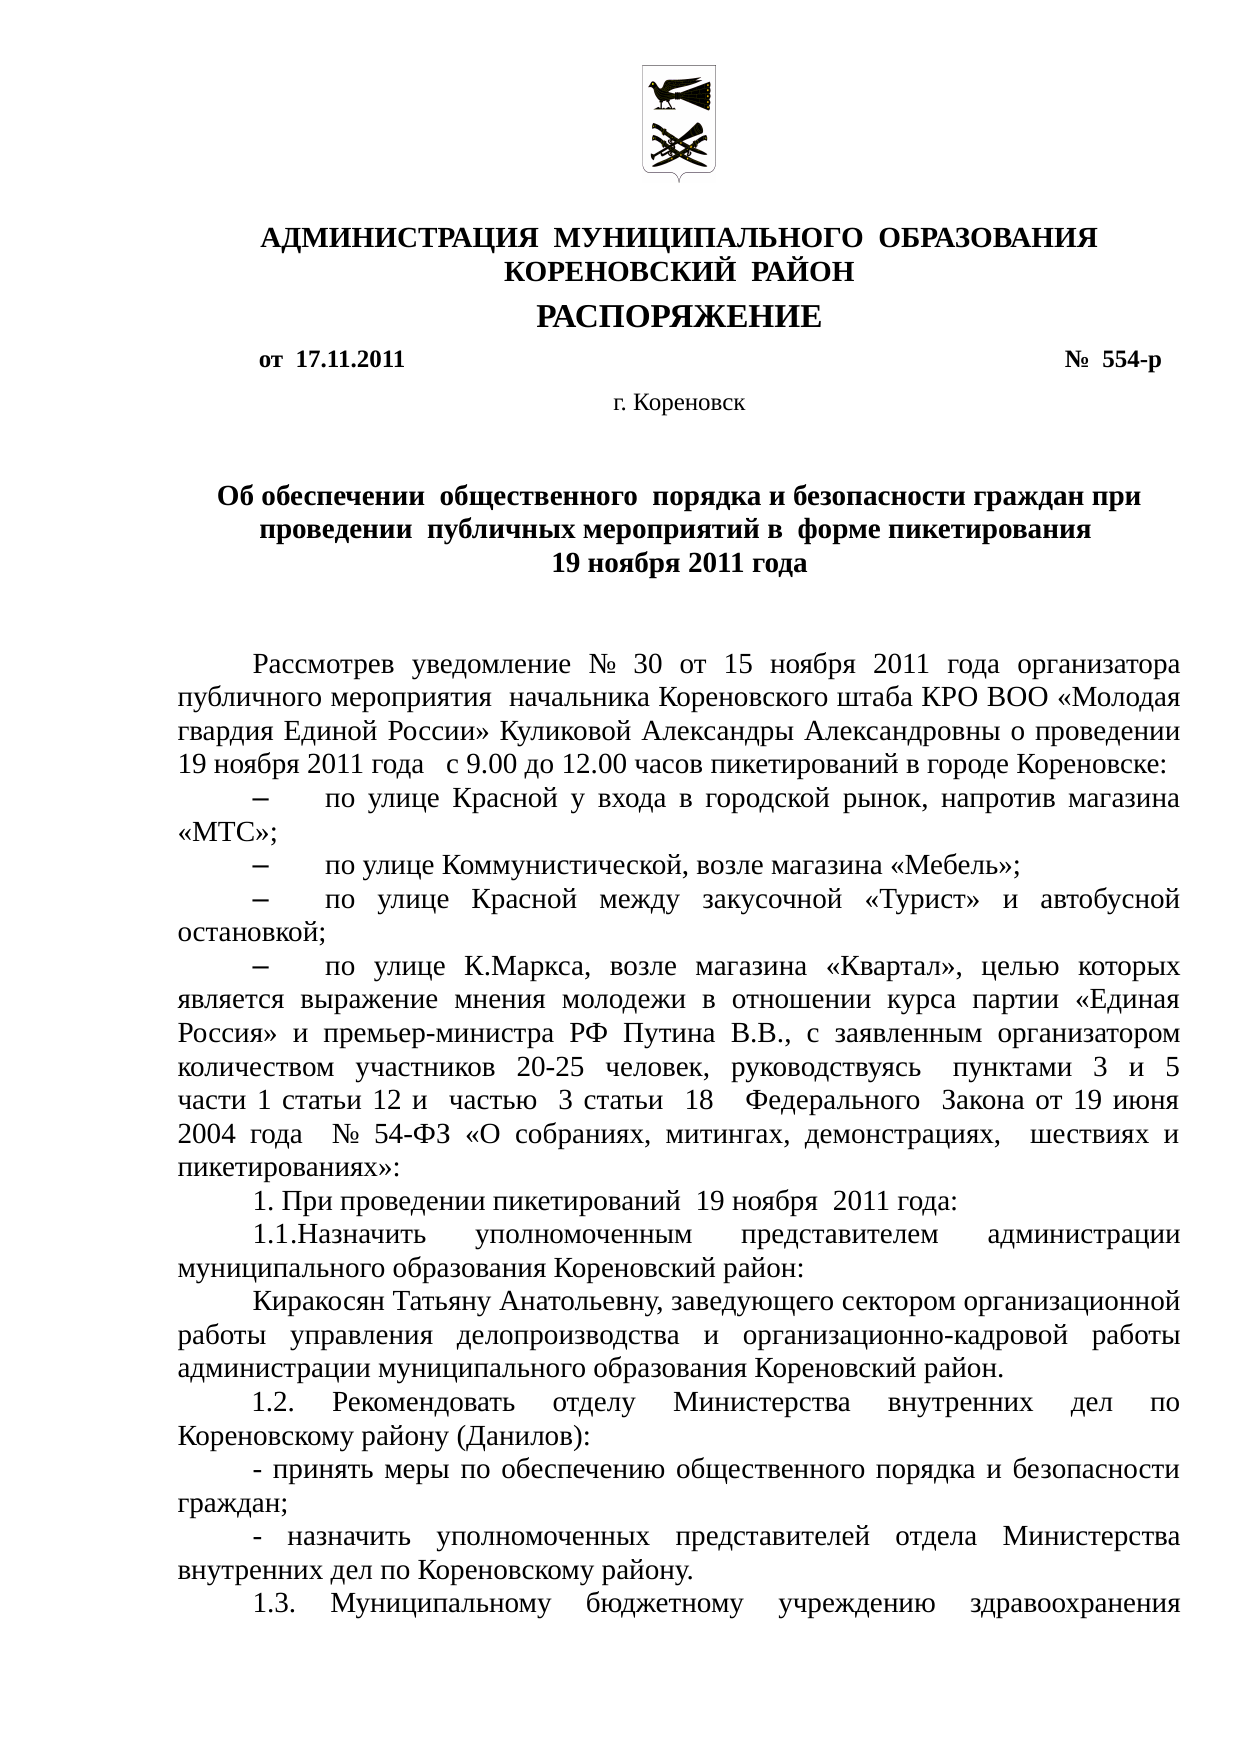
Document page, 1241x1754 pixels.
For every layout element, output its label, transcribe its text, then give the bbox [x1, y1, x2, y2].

list по улице Коммунистической, возле магазина «Мебель»; [177, 847, 1181, 881]
list 1.2. Рекомендовать отделу Министерства внутренних дел по Кореновскому району (Данилов): [177, 1384, 1181, 1451]
text Киракосян Татьяну Анатольевну, заведующего сектором организационной работы управления делопроизводства и организационно-кадровой работы администрации муниципального образования Кореновский район. [177, 1283, 1181, 1384]
picture [642, 65, 716, 183]
text 19 ноября 2011 года [177, 545, 1181, 579]
text - назначить уполномоченных представителей отдела Министерства внутренних дел по Кореновскому району. [177, 1518, 1181, 1585]
list по улице К.Маркса, возле магазина «Квартал», целью которых является выражение мнения молодежи в отношении курса партии «Единая Россия» и премьер-министра РФ Путина В.В., с заявленным организатором количеством участников 20-25 человек, руководствуясь пунктами 3 и 5 части 1 статьи 12 и частью 3 статьи 18 Федерального Закона от 19 июня 2004 года № 54-ФЗ «О собраниях, митингах, демонстрациях, шествиях и пикетированиях»: [177, 948, 1181, 1183]
subtitle РАСПОРЯЖЕНИЕ [177, 296, 1181, 334]
text Рассмотрев уведомление № 30 от 15 ноября 2011 года организатора публичного мероприятия начальника Кореновского штаба КРО ВОО «Молодая гвардия Единой России» Куликовой Александры Александровны о проведении 19 ноября 2011 года с 9.00 до 12.00 часов пикетирований в городе Кореновске: [177, 646, 1181, 780]
list .Назначить уполномоченным представителем администрации муниципального образования Кореновский район: [177, 1216, 1181, 1283]
text 1.3. Муниципальному бюджетному учреждению здравоохранения [177, 1585, 1181, 1619]
text от 17.11.2011 № 554-р [177, 344, 1181, 373]
subtitle КОРЕНОВСКИЙ РАЙОН [177, 254, 1181, 288]
text 1. При проведении пикетирований 19 ноября 2011 года: [177, 1183, 1181, 1216]
list по улице Красной у входа в городской рынок, напротив магазина «МТС»; [177, 780, 1181, 847]
text г. Кореновск [177, 387, 1181, 416]
list по улице Красной между закусочной «Турист» и автобусной остановкой; [177, 881, 1181, 948]
text Об обеспечении общественного порядка и безопасности граждан при проведении публичных мероприятий в форме пикетирования [177, 478, 1181, 545]
text - принять меры по обеспечению общественного порядка и безопасности граждан; [177, 1451, 1181, 1518]
subtitle АДМИНИСТРАЦИЯ МУНИЦИПАЛЬНОГО ОБРАЗОВАНИЯ [177, 221, 1181, 254]
